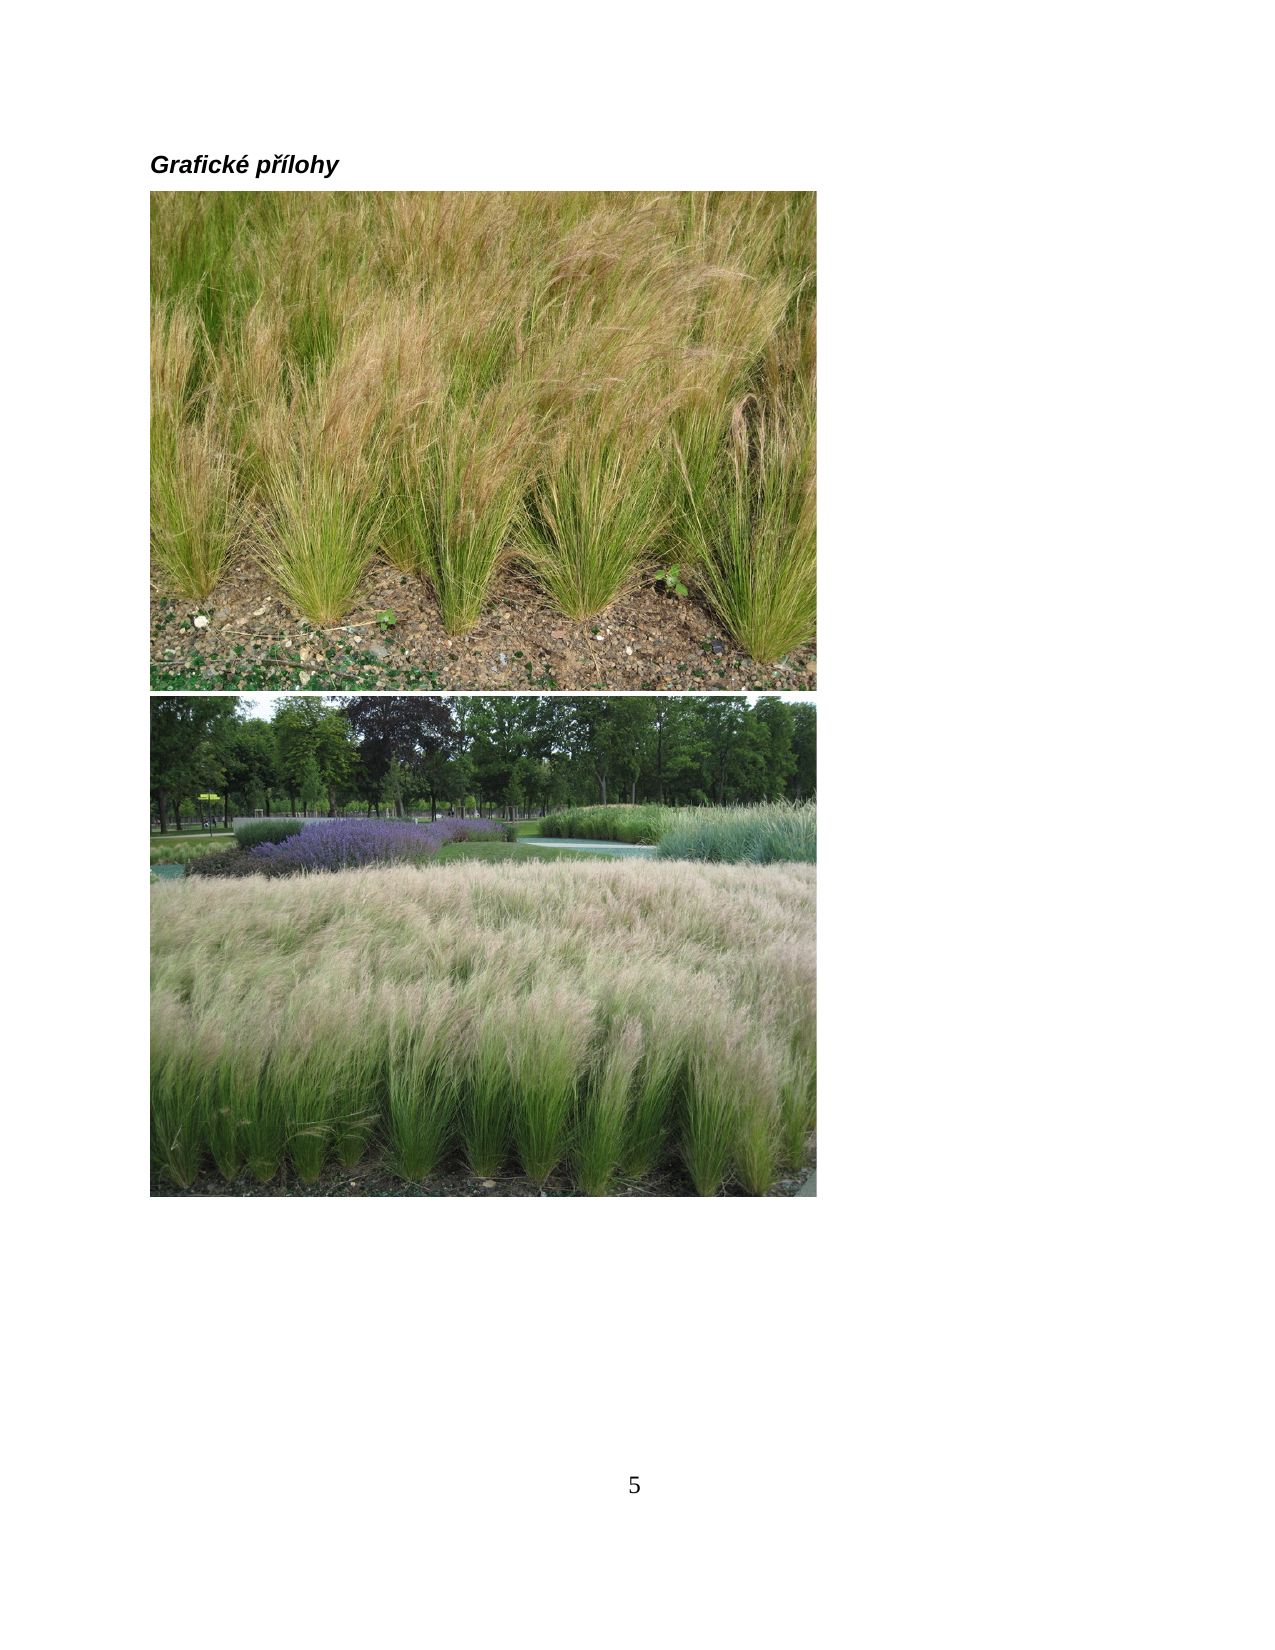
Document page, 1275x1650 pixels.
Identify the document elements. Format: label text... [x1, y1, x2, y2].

subtitle Grafické přílohy [150, 150, 1125, 178]
picture [150, 191, 817, 691]
picture [150, 696, 817, 1197]
